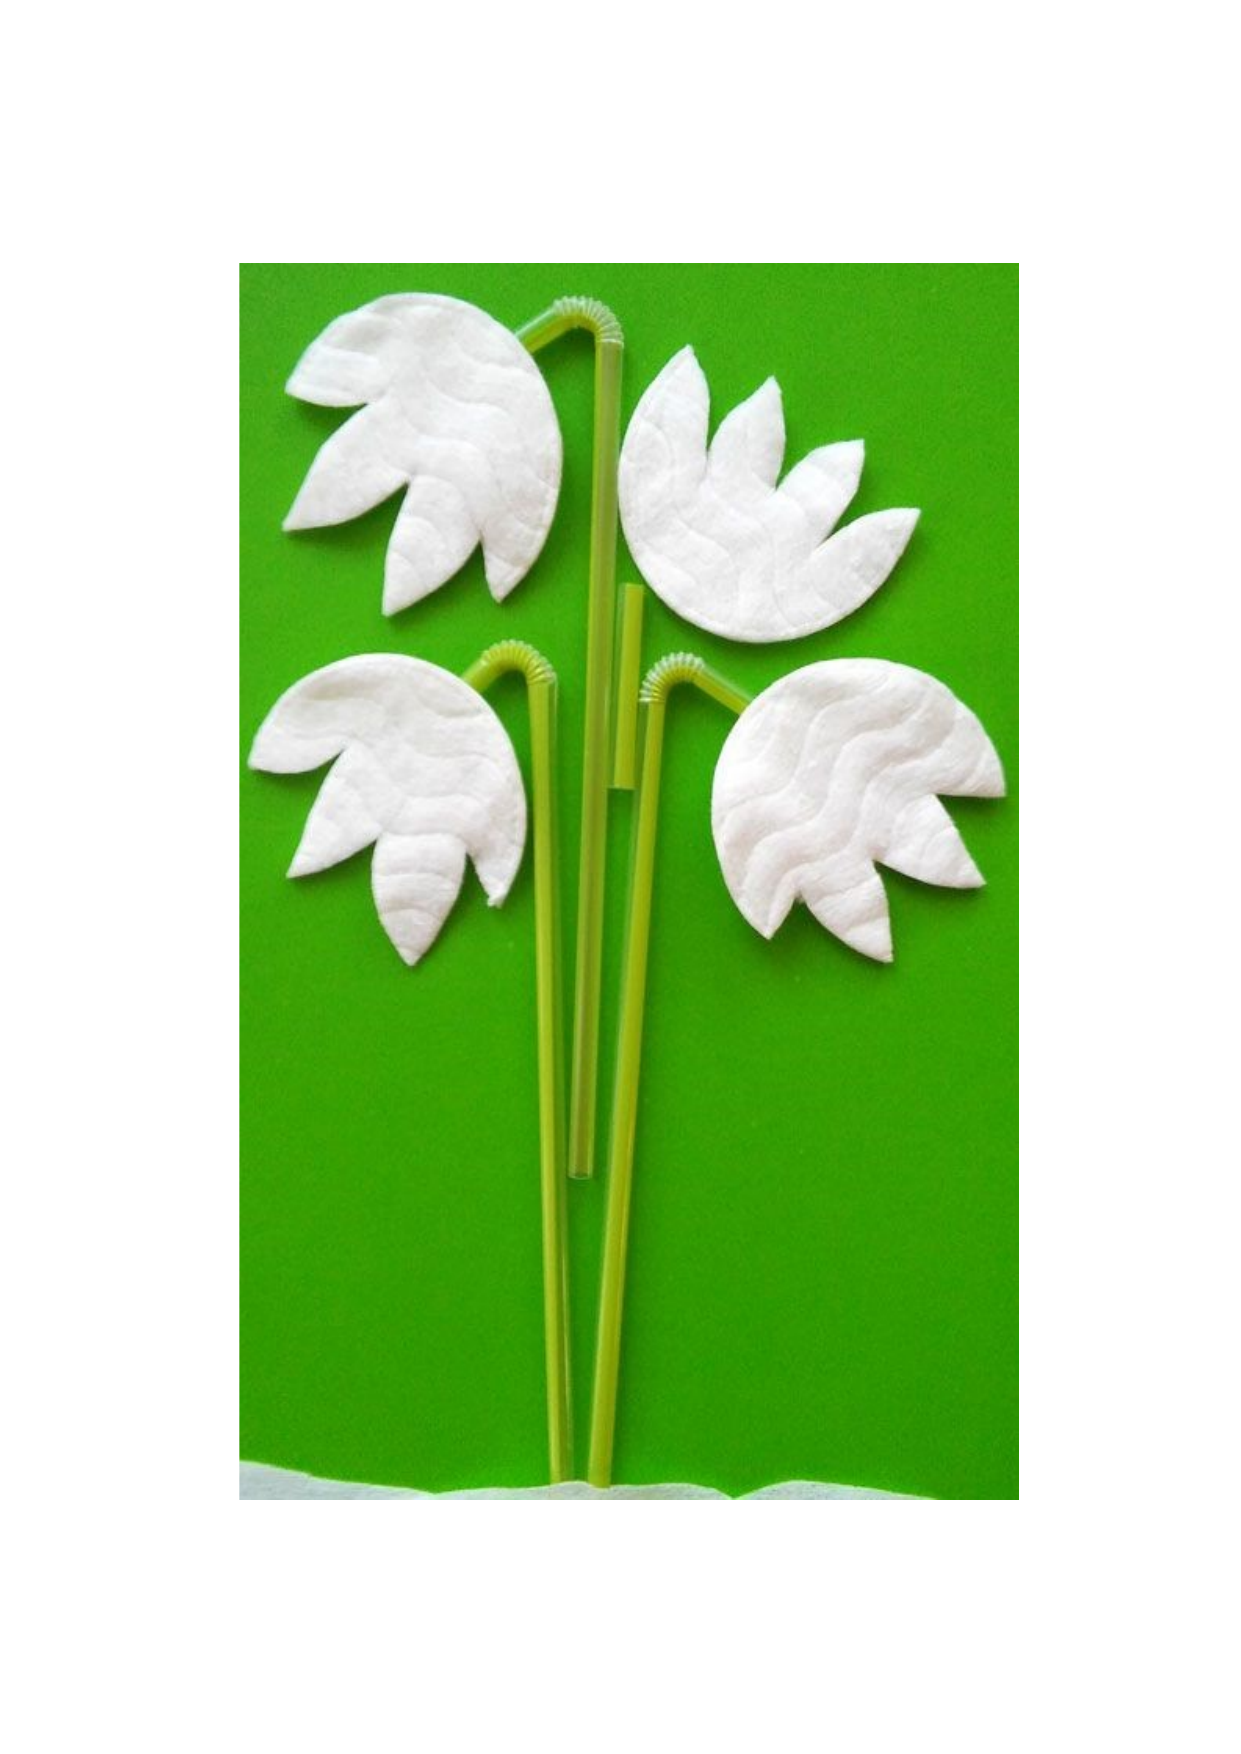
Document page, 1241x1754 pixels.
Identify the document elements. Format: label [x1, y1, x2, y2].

picture [239, 263, 1019, 1500]
